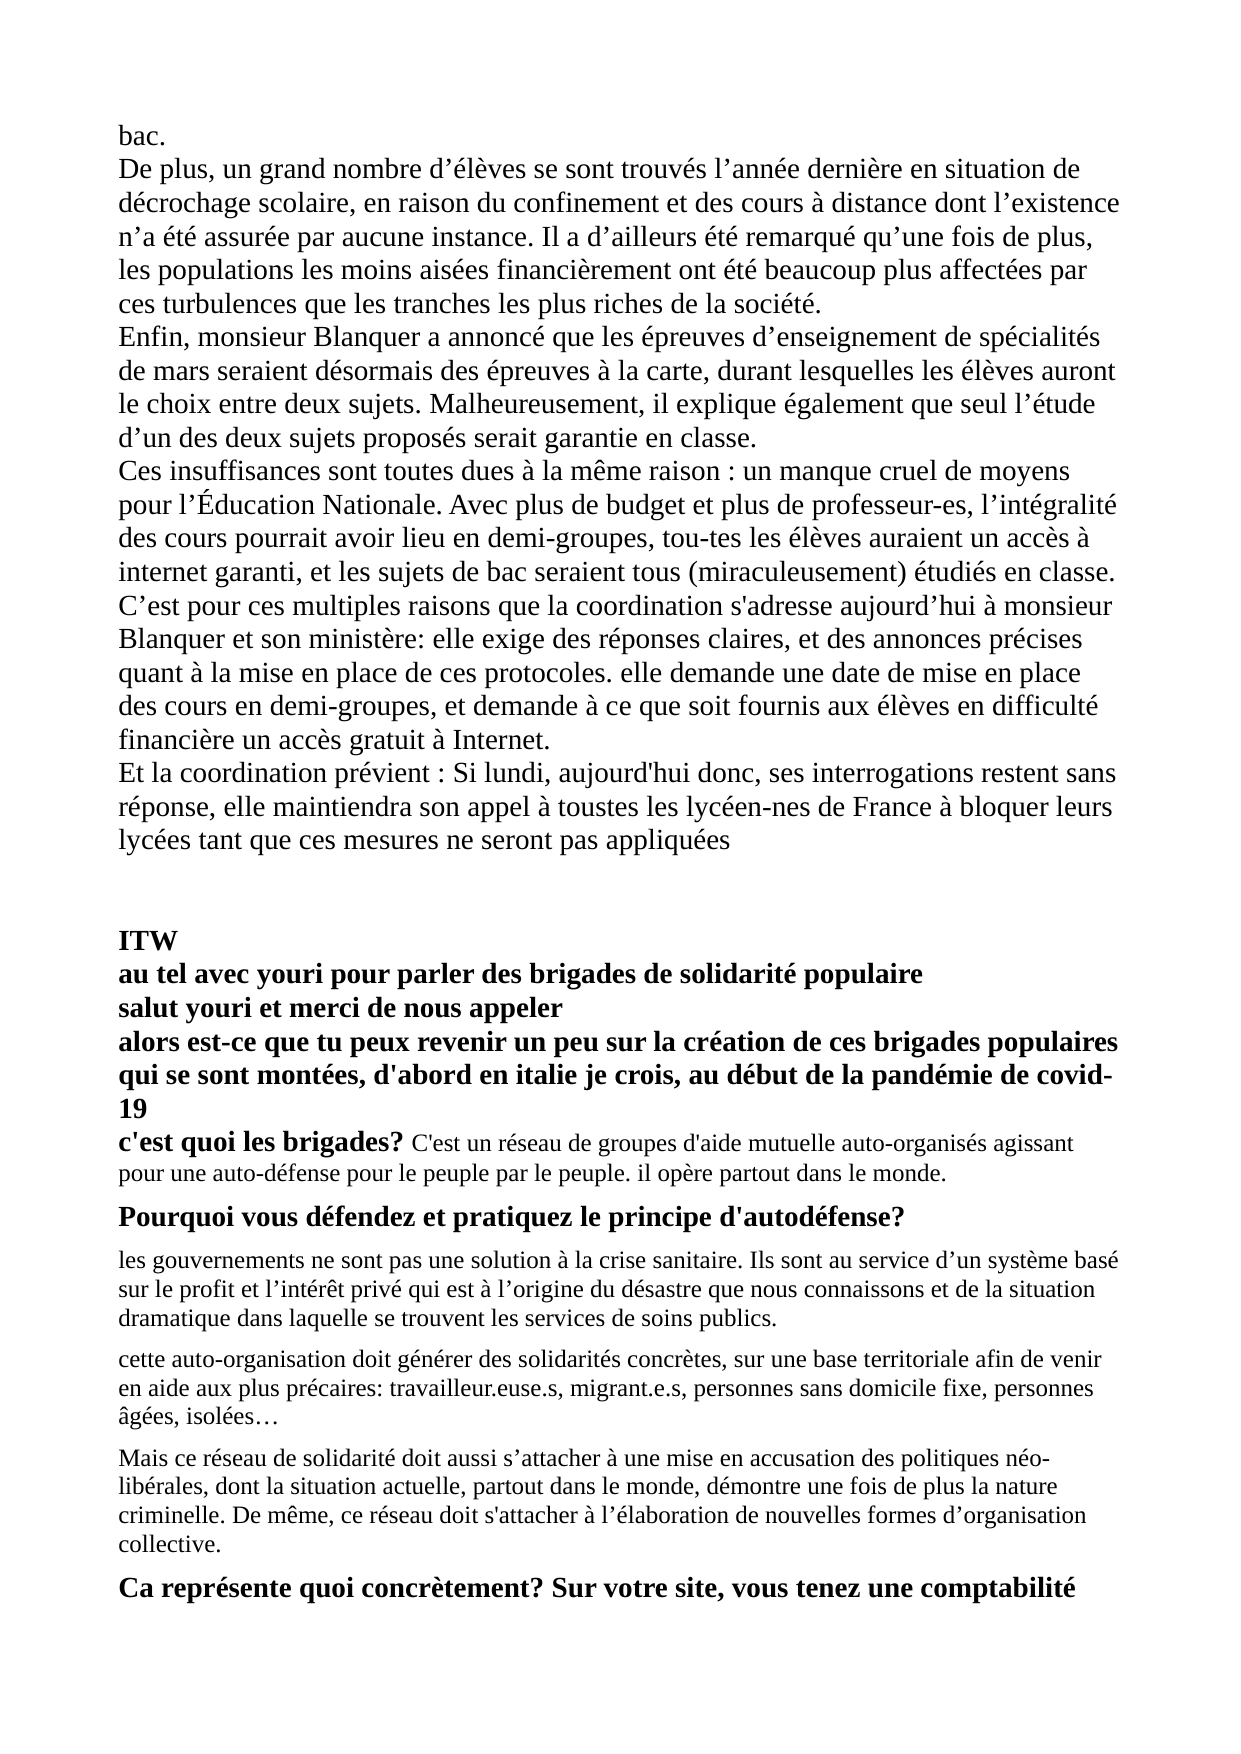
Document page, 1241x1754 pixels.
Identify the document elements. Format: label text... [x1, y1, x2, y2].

text les gouvernements ne sont pas une solution à la crise sanitaire. Ils sont au service d’un système basé sur le profit et l’intérêt privé qui est à l’origine du désastre que nous connaissons et de la situation dramatique dans laquelle se trouvent les services de soins publics. [118, 1245, 1122, 1331]
text alors est-ce que tu peux revenir un peu sur la création de ces brigades populaires qui se sont montées, d'abord en italie je crois, au début de la pandémie de covid-19 [118, 1024, 1122, 1124]
text salut youri et merci de nous appeler [118, 990, 1122, 1024]
text ITW [118, 923, 1122, 957]
text bac. [118, 118, 1122, 152]
text Pourquoi vous défendez et pratiquez le principe d'autodéfense? [118, 1199, 1122, 1233]
text au tel avec youri pour parler des brigades de solidarité populaire [118, 957, 1122, 990]
text De plus, un grand nombre d’élèves se sont trouvés l’année dernière en situation de décrochage scolaire, en raison du confinement et des cours à distance dont l’existence n’a été assurée par aucune instance. Il a d’ailleurs été remarqué qu’une fois de plus, les populations les moins aisées financièrement ont été beaucoup plus affectées par ces turbulences que les tranches les plus riches de la société. [118, 152, 1122, 319]
text Enfin, monsieur Blanquer a annoncé que les épreuves d’enseignement de spécialités de mars seraient désormais des épreuves à la carte, durant lesquelles les élèves auront le choix entre deux sujets. Malheureusement, il explique également que seul l’étude d’un des deux sujets proposés serait garantie en classe. [118, 319, 1122, 453]
text C’est pour ces multiples raisons que la coordination s'adresse aujourd’hui à monsieur Blanquer et son ministère: elle exige des réponses claires, et des annonces précises quant à la mise en place de ces protocoles. elle demande une date de mise en place des cours en demi-groupes, et demande à ce que soit fournis aux élèves en difficulté financière un accès gratuit à Internet. [118, 588, 1122, 755]
text Ca représente quoi concrètement? Sur votre site, vous tenez une comptabilité [118, 1570, 1122, 1604]
text c'est quoi les brigades? C'est un réseau de groupes d'aide mutuelle auto-organisés agissant pour une auto-défense pour le peuple par le peuple. il opère partout dans le monde. [118, 1124, 1122, 1187]
text Et la coordination prévient : Si lundi, aujourd'hui donc, ses interrogations restent sans réponse, elle maintiendra son appel à toustes les lycéen-nes de France à bloquer leurs lycées tant que ces mesures ne seront pas appliquées [118, 755, 1122, 856]
text Mais ce réseau de solidarité doit aussi s’attacher à une mise en accusation des politiques néo-libérales, dont la situation actuelle, partout dans le monde, démontre une fois de plus la nature criminelle. De même, ce réseau doit s'attacher à l’élaboration de nouvelles formes d’organisation collective. [118, 1443, 1122, 1558]
text Ces insuffisances sont toutes dues à la même raison : un manque cruel de moyens pour l’Éducation Nationale. Avec plus de budget et plus de professeur-es, l’intégralité des cours pourrait avoir lieu en demi-groupes, tou-tes les élèves auraient un accès à internet garanti, et les sujets de bac seraient tous (miraculeusement) étudiés en classe. [118, 453, 1122, 588]
text cette auto-organisation doit générer des solidarités concrètes, sur une base territoriale afin de venir en aide aux plus précaires: travailleur.euse.s, migrant.e.s, personnes sans domicile fixe, personnes âgées, isolées… [118, 1344, 1122, 1430]
